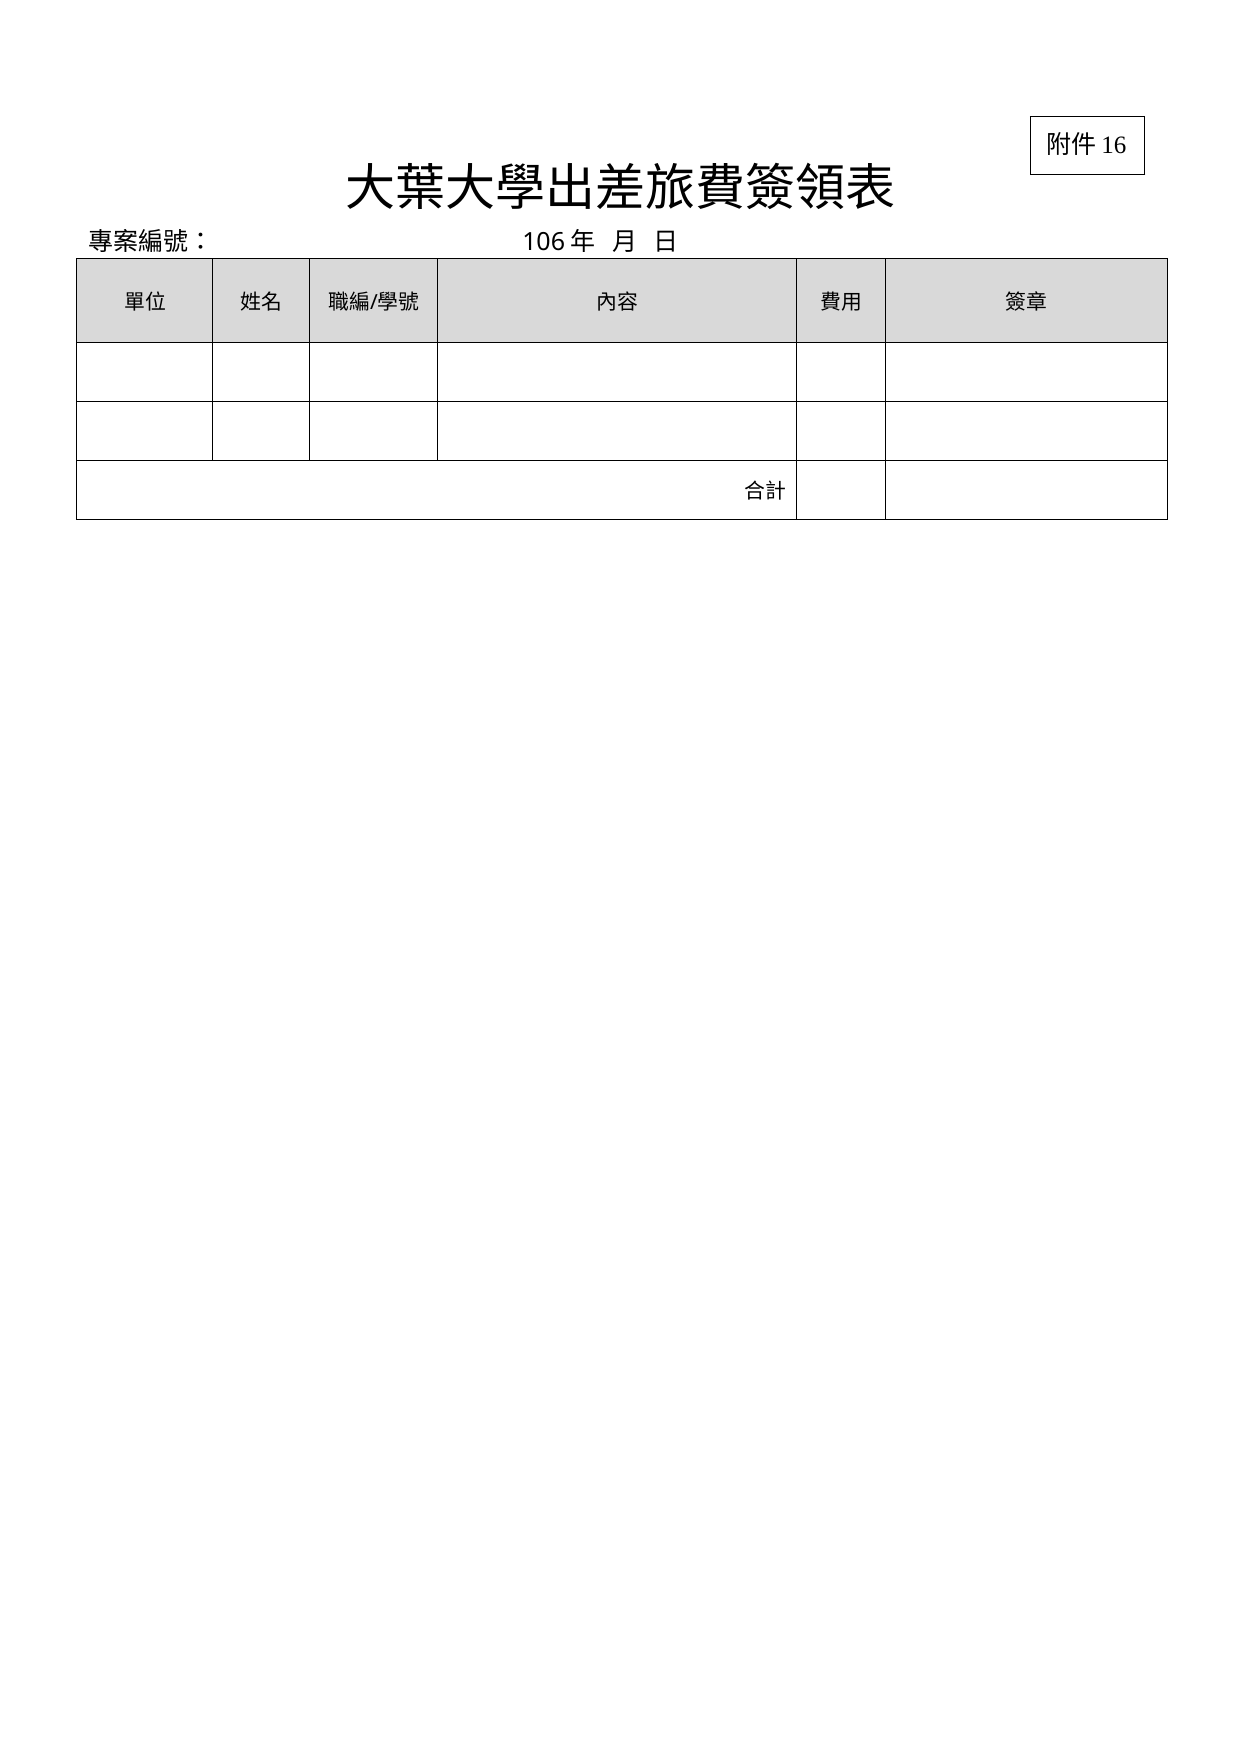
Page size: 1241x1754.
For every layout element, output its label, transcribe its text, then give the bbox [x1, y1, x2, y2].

table_header 姓名 [213, 259, 309, 342]
table_header 費用 [797, 259, 885, 342]
text 大葉大學出差旅費簽領表 [1031, 117, 1144, 174]
table_cell [438, 343, 796, 401]
table_cell [213, 402, 309, 460]
text 專案編號： 106年 月 日 [89, 221, 1152, 258]
table_cell [77, 402, 212, 460]
text 大葉大學出差旅費簽領表 [89, 146, 1152, 221]
table_cell [77, 343, 212, 401]
table_cell [886, 402, 1167, 460]
table_cell 合計 [77, 461, 796, 519]
table_header 單位 [77, 259, 212, 342]
table_cell [438, 402, 796, 460]
table_header 簽章 [886, 259, 1167, 342]
table_cell [310, 343, 437, 401]
table_cell [886, 461, 1167, 519]
table_cell [797, 461, 885, 519]
table_cell [213, 343, 309, 401]
table_header 內容 [438, 259, 796, 342]
table_cell [797, 402, 885, 460]
table_cell [310, 402, 437, 460]
table_cell [886, 343, 1167, 401]
table_cell [797, 343, 885, 401]
table_header 職編/學號 [310, 259, 437, 342]
text 附件16 [1046, 125, 1129, 161]
